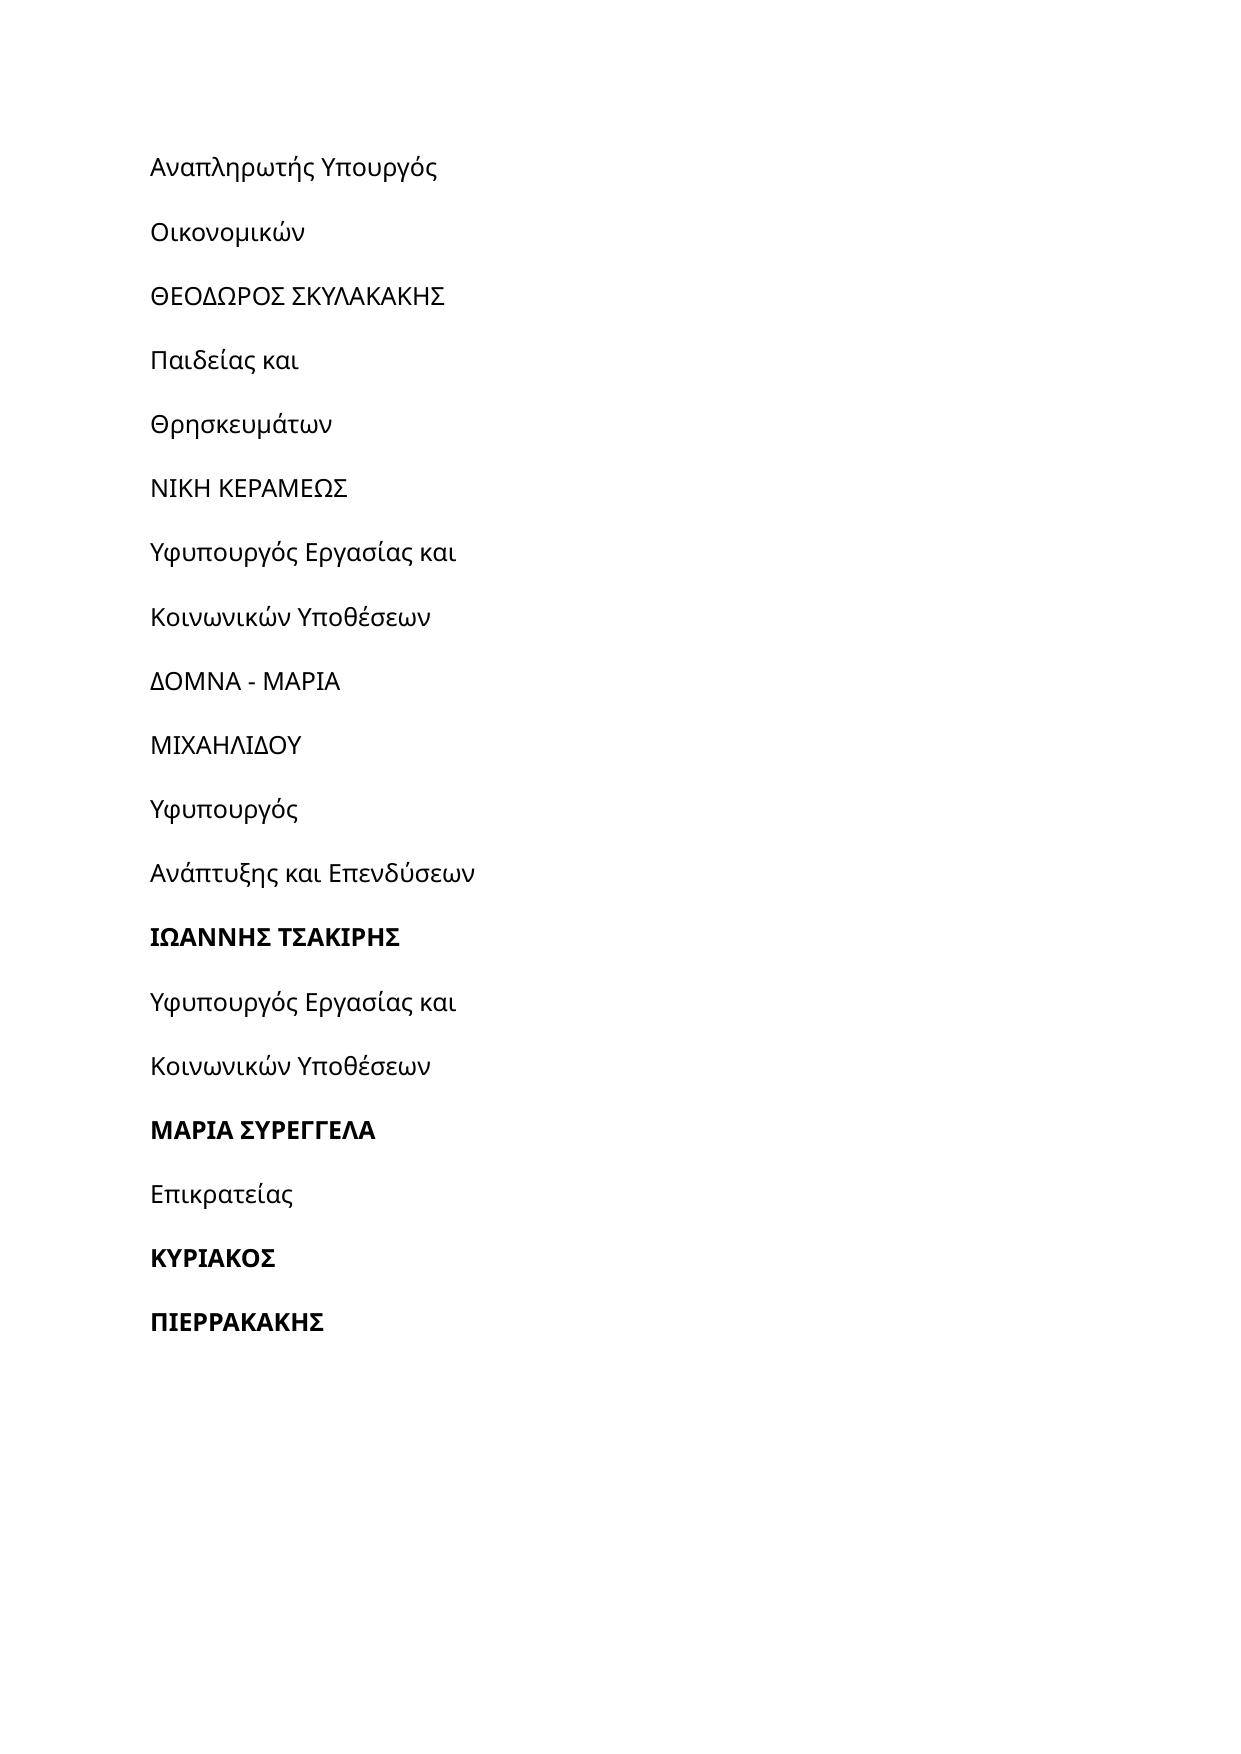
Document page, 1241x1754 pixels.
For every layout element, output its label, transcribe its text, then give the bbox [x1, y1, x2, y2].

text ΙΩΑΝΝΗΣ ΤΣΑΚΙΡΗΣ [150, 920, 1090, 954]
text ΠΙΕΡΡΑΚΑΚΗΣ [150, 1305, 1090, 1339]
text ΝΙΚΗ ΚΕΡΑΜΕΩΣ [150, 471, 1090, 505]
text Επικρατείας [150, 1177, 1090, 1211]
text Αναπληρωτής Υπουργός [150, 150, 1090, 184]
text Ανάπτυξης και Επενδύσεων [150, 856, 1090, 890]
text Κοινωνικών Υποθέσεων [150, 599, 1090, 633]
text Θρησκευμάτων [150, 407, 1090, 441]
text Οικονομικών [150, 214, 1090, 248]
text Υφυπουργός Εργασίας και [150, 535, 1090, 569]
text ΘΕΟΔΩΡΟΣ ΣΚΥΛΑΚΑΚΗΣ [150, 278, 1090, 312]
text Παιδείας και [150, 342, 1090, 377]
text Υφυπουργός Εργασίας και [150, 984, 1090, 1018]
text ΔΟΜΝΑ - ΜΑΡΙΑ [150, 663, 1090, 697]
text Υφυπουργός [150, 792, 1090, 826]
text Κοινωνικών Υποθέσεων [150, 1048, 1090, 1082]
text ΜΙΧΑΗΛΙΔΟΥ [150, 727, 1090, 762]
text ΜΑΡΙΑ ΣΥΡΕΓΓΕΛΑ [150, 1112, 1090, 1147]
text ΚΥΡΙΑΚΟΣ [150, 1241, 1090, 1275]
